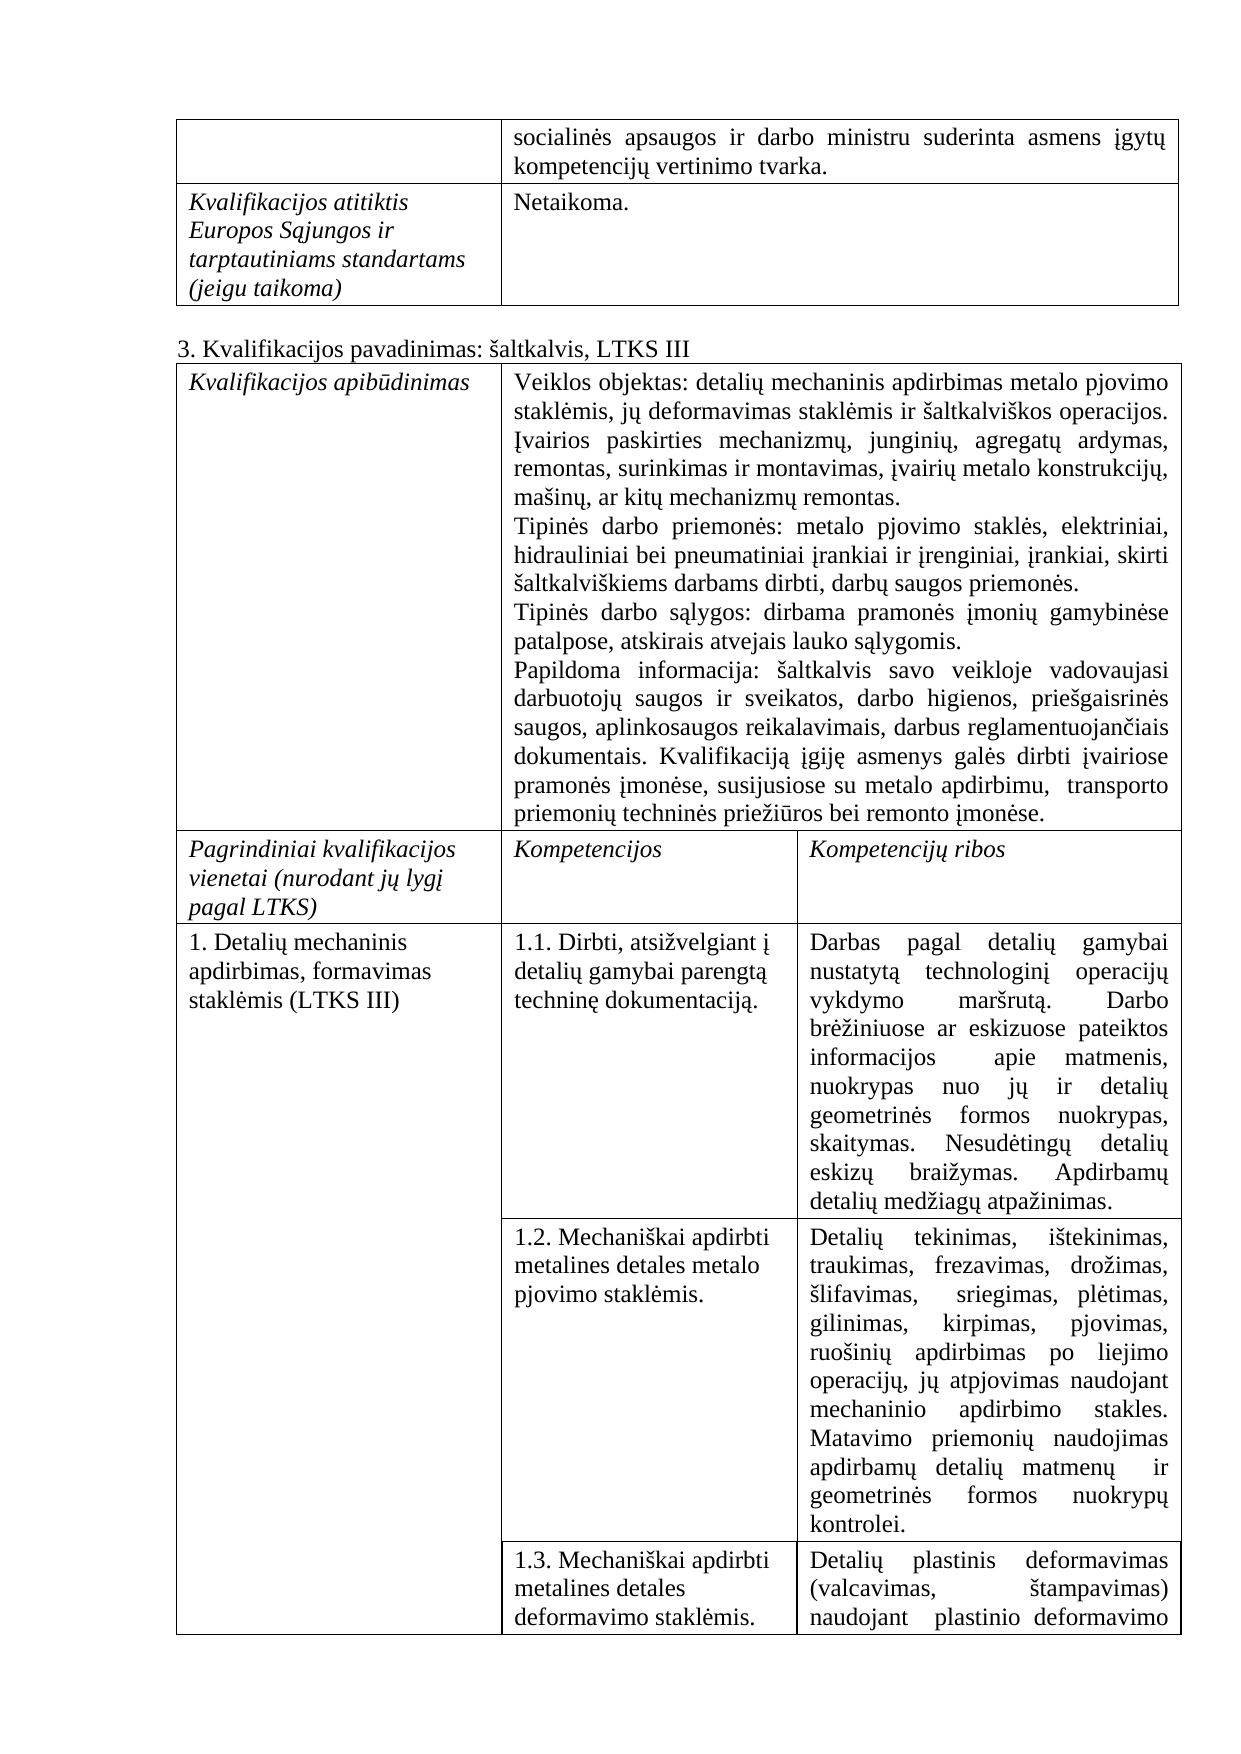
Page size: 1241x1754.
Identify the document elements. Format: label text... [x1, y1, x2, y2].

table_cell Darbas pagal detalių gamybai nustatytą technologinį operacijų vykdymo maršrutą. Darbo brėžiniuose ar eskizuose pateiktos informacijos apie matmenis, nuokrypas nuo jų ir detalių geometrinės formos nuokrypas, skaitymas. Nesudėtingų detalių eskizų braižymas. Apdirbamų detalių medžiagų atpažinimas. [798, 924, 1181, 1218]
table_header Kvalifikacijos apibūdinimas [177, 364, 501, 830]
table_cell 1.2. Mechaniškai apdirbti metalines detales metalo pjovimo staklėmis. [502, 1219, 797, 1541]
table_cell Kompetencijų ribos [798, 831, 1181, 923]
table_cell Netaikoma. [502, 184, 1178, 305]
table_cell 1. Detalių mechaninis apdirbimas, formavimas staklėmis (LTKS III) [177, 924, 501, 1634]
table_cell Detalių plastinis deformavimas (valcavimas, štampavimas) naudojant plastinio deformavimo [798, 1542, 1180, 1634]
table_cell 1.1. Dirbti, atsižvelgiant į detalių gamybai parengtą techninę dokumentaciją. [502, 924, 797, 1218]
table_cell Kvalifikacijos atitiktis Europos Sąjungos ir tarptautiniams standartams (jeigu taikoma) [177, 184, 501, 305]
table_cell 1.3. Mechaniškai apdirbti metalines detales deformavimo staklėmis. [503, 1542, 796, 1634]
table_cell Detalių tekinimas, ištekinimas, traukimas, frezavimas, drožimas, šlifavimas, sriegimas, plėtimas, gilinimas, kirpimas, pjovimas, ruošinių apdirbimas po liejimo operacijų, jų atpjovimas naudojant mechaninio apdirbimo stakles. Matavimo priemonių naudojimas apdirbamų detalių matmenų ir geometrinės formos nuokrypų kontrolei. [798, 1219, 1181, 1541]
table_cell [177, 120, 501, 183]
table_header Veiklos objektas: detalių mechaninis apdirbimas metalo pjovimo staklėmis, jų deformavimas staklėmis ir šaltkalviškos operacijos. Įvairios paskirties mechanizmų, junginių, agregatų ardymas, remontas, surinkimas ir montavimas, įvairių metalo konstrukcijų, mašinų, ar kitų mechanizmų remontas. Tipinės darbo priemonės: metalo pjovimo staklės, elektriniai, hidrauliniai bei pneumatiniai įrankiai ir įrenginiai, įrankiai, skirti šaltkalviškiems darbams dirbti, darbų saugos priemonės. Tipinės darbo sąlygos: dirbama pramonės įmonių gamybinėse patalpose, atskirais atvejais lauko sąlygomis. Papildoma informacija: šaltkalvis savo veikloje vadovaujasi darbuotojų saugos ir sveikatos, darbo higienos, priešgaisrinės saugos, aplinkosaugos reikalavimais, darbus reglamentuojančiais dokumentais. Kvalifikaciją įgiję asmenys galės dirbti įvairiose pramonės įmonėse, susijusiose su metalo apdirbimu, transporto priemonių techninės priežiūros bei remonto įmonėse. [502, 364, 1181, 830]
table_cell Pagrindiniai kvalifikacijos vienetai (nurodant jų lygį pagal LTKS) [177, 831, 501, 923]
table_cell socialinės apsaugos ir darbo ministru suderinta asmens įgytų kompetencijų vertinimo tvarka. [502, 120, 1178, 183]
text 3. Kvalifikacijos pavadinimas: šaltkalvis, LTKS III [177, 334, 1181, 363]
table_cell Kompetencijos [502, 831, 797, 923]
